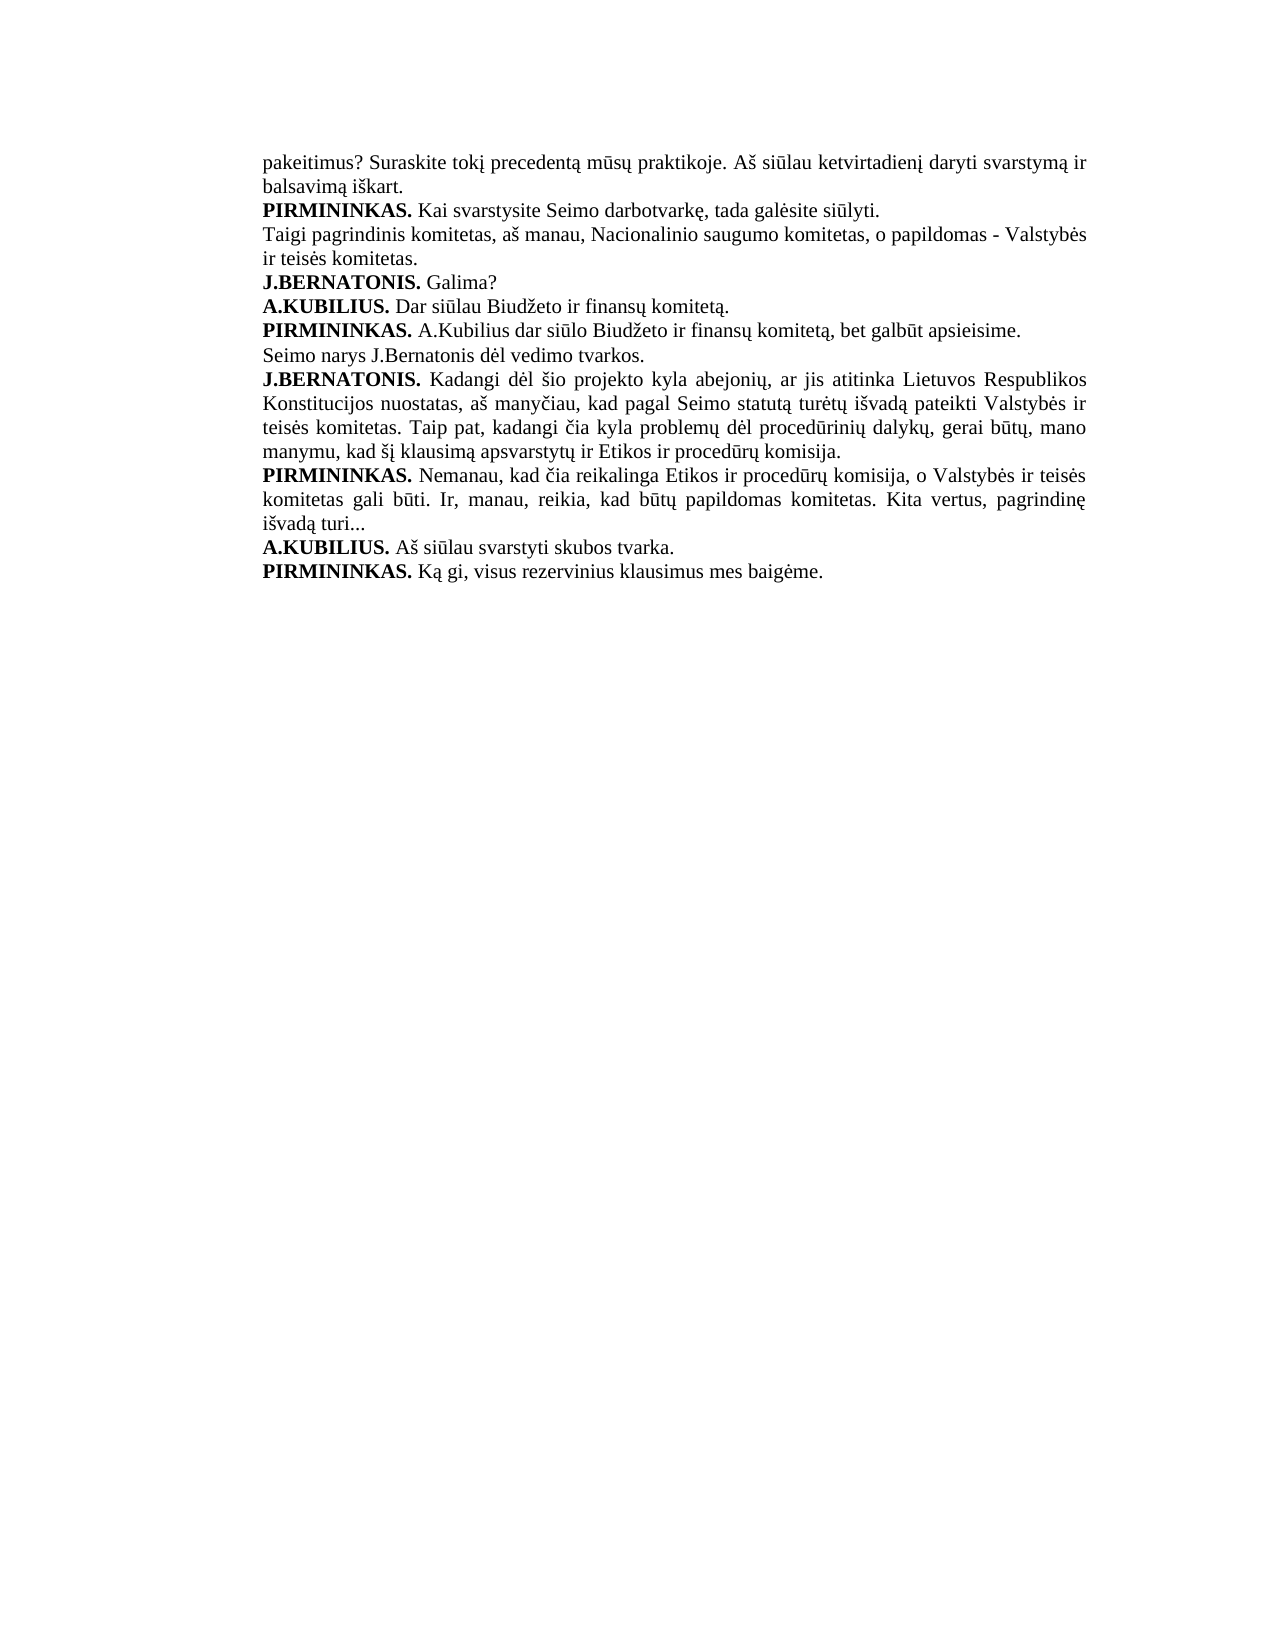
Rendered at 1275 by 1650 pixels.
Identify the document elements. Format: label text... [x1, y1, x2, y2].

text PIRMININKAS. Kai svarstysite Seimo darbotvarkę, tada galėsite siūlyti. [262, 198, 1087, 222]
text Taigi pagrindinis komitetas, aš manau, Nacionalinio saugumo komitetas, o papildomas - Valstybės ir teisės komitetas. [262, 222, 1087, 270]
text PIRMININKAS. Nemanau, kad čia reikalinga Etikos ir procedūrų komisija, o Valstybės ir teisės komitetas gali būti. Ir, manau, reikia, kad būtų papildomas komitetas. Kita vertus, pagrindinę išvadą turi... [262, 463, 1087, 535]
text PIRMININKAS. A.Kubilius dar siūlo Biudžeto ir finansų komitetą, bet galbūt apsieisime. [262, 318, 1087, 342]
text PIRMININKAS. Ką gi, visus rezervinius klausimus mes baigėme. [262, 559, 1087, 583]
text A.KUBILIUS. Aš siūlau svarstyti skubos tvarka. [262, 535, 1087, 559]
text A.KUBILIUS. Dar siūlau Biudžeto ir finansų komitetą. [262, 294, 1087, 318]
text J.BERNATONIS. Kadangi dėl šio projekto kyla abejonių, ar jis atitinka Lietuvos Respublikos Konstitucijos nuostatas, aš manyčiau, kad pagal Seimo statutą turėtų išvadą pateikti Valstybės ir teisės komitetas. Taip pat, kadangi čia kyla problemų dėl procedūrinių dalykų, gerai būtų, mano manymu, kad šį klausimą apsvarstytų ir Etikos ir procedūrų komisija. [262, 367, 1087, 463]
text pakeitimus? Suraskite tokį precedentą mūsų praktikoje. Aš siūlau ketvirtadienį daryti svarstymą ir balsavimą iškart. [262, 150, 1087, 198]
text J.BERNATONIS. Galima? [262, 270, 1087, 294]
text Seimo narys J.Bernatonis dėl vedimo tvarkos. [262, 342, 1087, 367]
